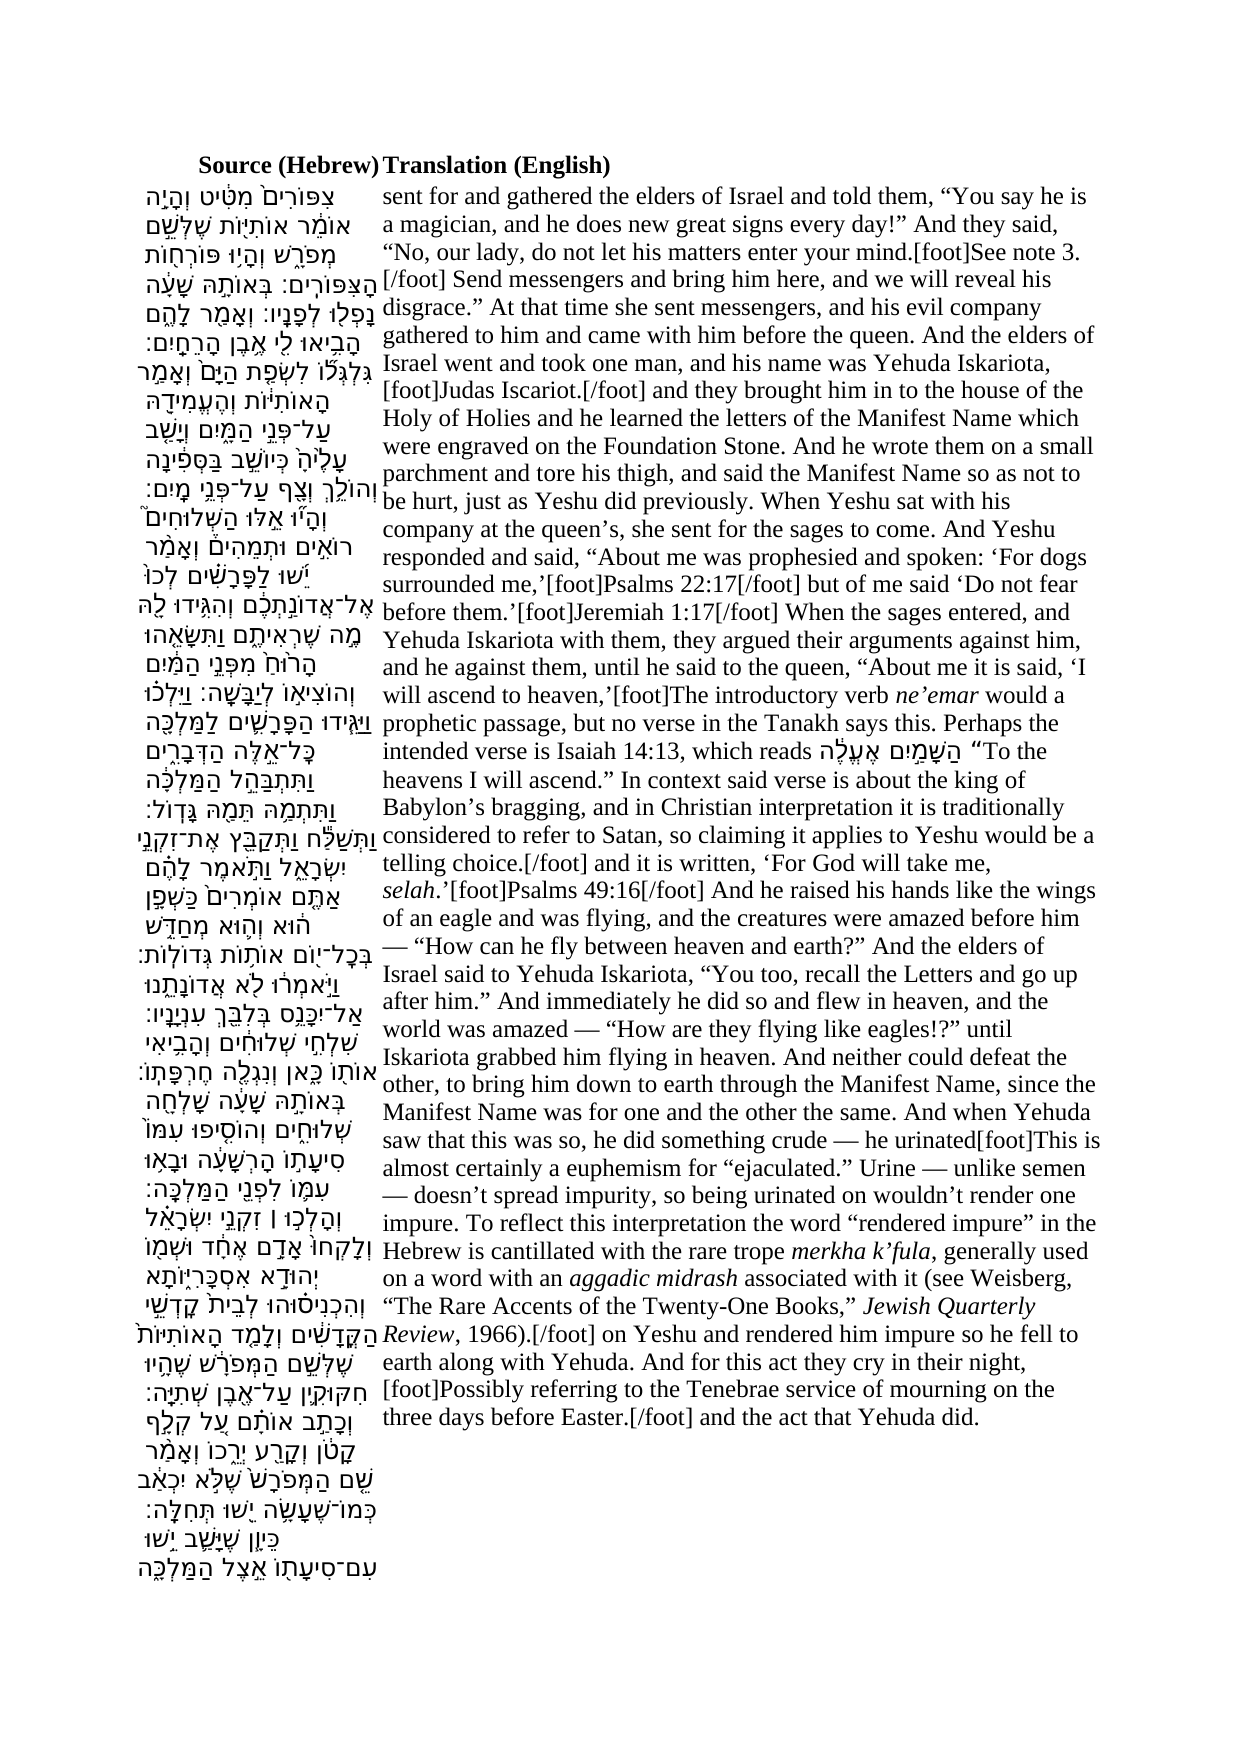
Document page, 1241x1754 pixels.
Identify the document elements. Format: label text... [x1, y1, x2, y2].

table_header Source (Hebrew) [135, 150, 381, 181]
table_cell צִפּוֹרִים֙ מִטִּ֔יט וְהָיָ֣ה אוֹמֵ֔ר אוֹתִיּ֖וֹת שֶׁלְּשֵׁ֣ם מְפֹרָ֑שׁ וְהָי֥וּ פּוֹרְח֖וֹת הָצִּפּוֹרִֽים׃ בְּאוֹתָ֣הּ שָׁעָ֔ה נָפְל֖וּ לְפָנָֽיו׃ וְאָמַ֖ר לָהֶ֑ם הָבִ֥יאוּ לִ֖י אֶ֥בֶן הָרֵחַֽיִם׃ גִּלְגְּל֞וֹ לִשְׂפַ֤ת הַיָּם֙ וְאָמַ֣ר הָאוֹתִיּ֔וֹת וְהֶעֱמִידָ֖הּ עַל־פְּנֵ֣י הַמָּ֑יִם וְיָשַׁ֤ב עָלֶ֙יהָ֙ כְּיוֹשֵׁ֣ב בַּסְּפִ֔ינָה וְהוֹלֵ֥ךְ וְצָ֖ף עַל־פְּנֵ֥י מָֽיִם׃ וְהָי֞וּ אֵ֣לּוּ הַשְּׁלוּחִים֮ רוֹאִ֣ים וּתְמֵהִים֒ וְאָמַ֨ר יֵ֜שׁוּ לַפָּרָשִׁ֗ים לְכוּ֙ אֶל־אֲדוֹנַ֣תְכֶ֔ם וְהִגִּ֥ידוּ לָ֖הּ מֶ֣ה שֶׁרְאִיתֶ֑ם וַתִּשָּׂאֵ֤הוּ הָר֙וּחַ֙ מִפְּנֵ֣י הַמַּ֔יִם וְהוֹצִיא֣וֹ לְיַבָּשָֽׁה׃ וַיֵּלְכ֗וּ וַיַּגִּ֧ידוּ הַפָּרָשִׁ֛ים לַמַּלְכָּ֖ה כׇּל־אֵ֣לֶּה הַדְּבָרִ֑ים וַתִּתְבַּהֵ֣ל הַמַּלְכָּ֔ה וַתִּתְמַ֥הּ תֵּמַ֖הּ גָּדֽוֹל׃ וַתְּשַׁלַּ֕ח וַתְּקַבֵּ֖ץ אֶת־זִקְנֵ֣י יִשְׂרָאֵ֑ל וַתֹּ֣אמֶר לָהֶ֗ם אַתֶּ֤ם אוֹמְרִים֙ כַּשְׁפָ֣ן ה֔וּא וְה֛וּא מְחַדֵּ֥שׁ בְּכׇל־י֖וֹם אוֹת֥וֹת גְּדוֹלֽוֹת׃ וַיֹּ֣אמְר֔וּ לֹ֖א אֲדוֹנָתֵ֑נוּ אַל־יִכָּנֵ֥ס בְּלִבֵּ֖ךְ עִנְיָנָֽיו׃ שִׁלְחִ֣י שְׁלוּחִ֔ים וְהָבִ֥יאִי אוֹת֖וֹ כָּ֑אן וְנִגְלֶ֖ה חֶרְפָּתֽוֹ׃ בְּאוֹתָ֣הּ שָׁעָ֔ה שָׁלְחָ֖ה שְׁלוּחִ֑ים וְהוֹסִ֤יפוּ עִמּוֹ֙ סִיעָת֣וֹ הָרְשָׁעָ֔ה וּבָא֥וּ עִמּ֛וֹ לִפְנֵ֖י הַמַּלְכָּֽה׃ וְהָלְכ֣וּ ׀ זִקְנֵ֣י יִשְׂרָאֵ֗ל וְלָקְחוּ֙ אָדָ֣ם אֶחָ֔ד וּשְׁמ֖וֹ יְהוּדָ֣א אִסְכָּרִיּ֑וֹתָא וְהִכְנִיס֗וּהוּ לְבֵית֙ קׇדְשֵׁ֣י הַקֳּדָשִׁ֔ים וְלָמַ֤ד הָאוֹתִיּוֹת֙ שֶׁלְּשֵׁ֣ם הַמְּפֹרָ֔שׁ שֶׁהָ֥יוּ חִקּוּקִ֛ין עַל־אֶ֖בֶן שְׁתִיָּֽה׃ וְכָתַ֣ב אוֹתָ֗ם עַ֚ל קְלָ֣ף קָטֹ֔ן וְקָרַ֖ע יְרֵ֑כוֹ וְאָמַ֨ר שֵׁ֤ם הַמְּפֹרָשׁ֙ שֶׁלֹּ֣א יִכְאַ֔ב כְּמוֹ־שֶׁעָשָׂ֥ה יֵ֖שׁוּ תְּחִלָּֽה׃ כֵּיוָ֧ן שֶׁיָּשַׁ֛ב יֵ֥שׁוּ עִם־סִיעָת֖וֹ אֵ֣צֶל הַמַּלְכָּ֑ה [135, 181, 381, 1584]
table_cell Yeshu went to the Upper Galilee. And the sages gathered and went before the queen and said to her, “Our lady, he has sorcery with him and he is deluding creatures with it.” Thus she sent cavalrymen[foot]Hebrew parashim. Possibly a pun on Pharisees, perushim.[/foot] for him, and they found him as he was deluding the people of the Upper Galilee, and he was saying to them, “I am the Deity’s son, as is written in your Torah.” The cavalrymen stood up to bring him, but the people of the Upper Galilee would not release him, and they made war. Yeshu said to them, “Do not make war! Return in the might of my Father in heaven.” And the men of the Galilee made birds of clay, and he would say the Letters of the Manifest Name, and the birds would fly. At that very time they fell before him. And he said to them, “Bring me a millstone.” He rolled it to the shore of the sea and said the Letters over it and put it on the face of the water and sat on it like one would sit on a boat and went and floated on the face of the water. And these messengers saw and were astounded, and Yeshu said to the cavalrymen, “Go to your lady and tell her what you saw,” and the wind lifted him from the face of the water and brought him to dry land. And the cavalrymen went and told the queen all these things, and the queen was terrified and astonished with great astonishment. And she sent for and gathered the elders of Israel and told them, “You say he is a magician, and he does new great signs every day!” And they said, “No, our lady, do not let his matters enter your mind.[foot]See note 3.[/foot] Send messengers and bring him here, and we will reveal his disgrace.” At that time she sent messengers, and his evil company gathered to him and came with him before the queen. And the elders of Israel went and took one man, and his name was Yehuda Iskariota,[foot]Judas Iscariot.[/foot] and they brought him in to the house of the Holy of Holies and he learned the letters of the Manifest Name which were engraved on the Foundation Stone. And he wrote them on a small parchment and tore his thigh, and said the Manifest Name so as not to be hurt, just as Yeshu did previously. When Yeshu sat with his company at the queen’s, she sent for the sages to come. And Yeshu responded and said, “About me was prophesied and spoken: ‘For dogs surrounded me,’[foot]Psalms 22:17[/foot] but of me said ‘Do not fear before them.’[foot]Jeremiah 1:17[/foot] When the sages entered, and Yehuda Iskariota with them, they argued their arguments against him, and he against them, until he said to the queen, “About me it is said, ‘I will ascend to heaven,’[foot]The introductory verb ne’emar would a prophetic passage, but no verse in the Tanakh says this. Perhaps the intended verse is Isaiah 14:13, which reads הַשָּׁמַ֣יִם אֶעֱלֶ֔ה “To the heavens I will ascend.” In context said verse is about the king of Babylon’s bragging, and in Christian interpretation it is traditionally considered to refer to Satan, so claiming it applies to Yeshu would be a telling choice.[/foot] and it is written, ‘For God will take me, selah.’[foot]Psalms 49:16[/foot] And he raised his hands like the wings of an eagle and was flying, and the creatures were amazed before him — “How can he fly between heaven and earth?” And the elders of Israel said to Yehuda Iskariota, “You too, recall the Letters and go up after him.” And immediately he did so and flew in heaven, and the world was amazed — “How are they flying like eagles!?” until Iskariota grabbed him flying in heaven. And neither could defeat the other, to bring him down to earth through the Manifest Name, since the Manifest Name was for one and the other the same. And when Yehuda saw that this was so, he did something crude — he urinated[foot]This is almost certainly a euphemism for “ejaculated.” Urine — unlike semen — doesn’t spread impurity, so being urinated on wouldn’t render one impure. To reflect this interpretation the word “rendered impure” in the Hebrew is cantillated with the rare trope merkha k’fula, generally used on a word with an aggadic midrash associated with it (see Weisberg, “The Rare Accents of the Twenty-One Books,” Jewish Quarterly Review, 1966).[/foot] on Yeshu and rendered him impure so he fell to earth along with Yehuda. And for this act they cry in their night,[foot]Possibly referring to the Tenebrae service of mourning on the three days before Easter.[/foot] and the act that Yehuda did. [381, 181, 1105, 1584]
table_header Translation (English) [381, 150, 1105, 181]
